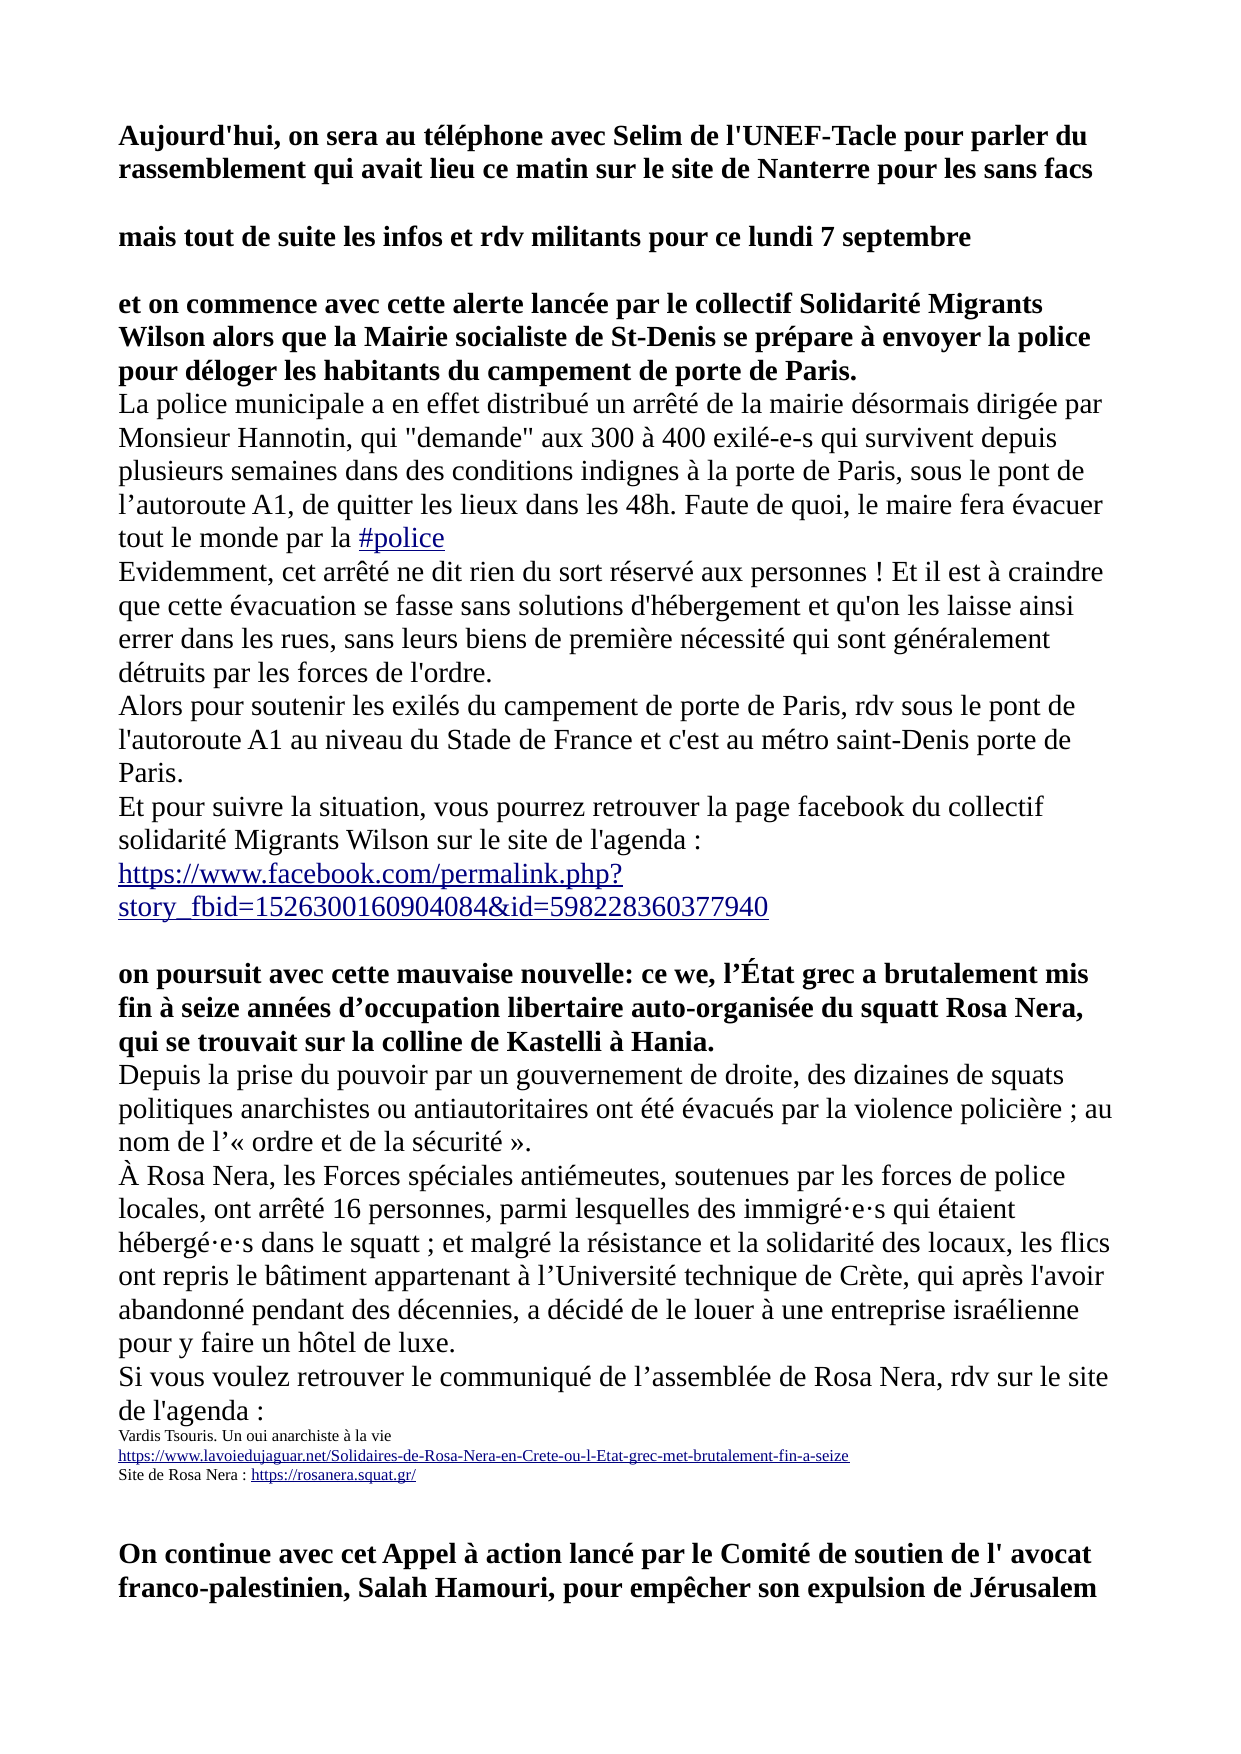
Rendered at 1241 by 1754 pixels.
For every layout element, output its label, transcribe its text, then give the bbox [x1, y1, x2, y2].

text https://www.lavoiedujaguar.net/Solidaires-de-Rosa-Nera-en-Crete-ou-l-Etat-grec-met-brutalement-fin-a-seize [118, 1445, 1122, 1464]
text Aujourd'hui, on sera au téléphone avec Selim de l'UNEF-Tacle pour parler du rassemblement qui avait lieu ce matin sur le site de Nanterre pour les sans facs [118, 118, 1122, 185]
text Et pour suivre la situation, vous pourrez retrouver la page facebook du collectif solidarité Migrants Wilson sur le site de l'agenda : https://www.facebook.com/permalink.php?story_fbid=1526300160904084&id=598228360377940 [118, 789, 1122, 923]
text on poursuit avec cette mauvaise nouvelle: ce we, l’État grec a brutalement mis fin à seize années d’occupation libertaire auto-organisée du squatt Rosa Nera, qui se trouvait sur la colline de Kastelli à Hania. [118, 957, 1122, 1057]
text Alors pour soutenir les exilés du campement de porte de Paris, rdv sous le pont de l'autoroute A1 au niveau du Stade de France et c'est au métro saint-Denis porte de Paris. [118, 688, 1122, 789]
text On continue avec cet Appel à action lancé par le Comité de soutien de l' avocat franco-palestinien, Salah Hamouri, pour empêcher son expulsion de Jérusalem [118, 1536, 1122, 1603]
text et on commence avec cette alerte lancée par le collectif Solidarité Migrants Wilson alors que la Mairie socialiste de St-Denis se prépare à envoyer la police pour déloger les habitants du campement de porte de Paris. [118, 286, 1122, 386]
text Si vous voulez retrouver le communiqué de l’assemblée de Rosa Nera, rdv sur le site de l'agenda : [118, 1359, 1122, 1426]
text La police municipale a en effet distribué un arrêté de la mairie désormais dirigée par Monsieur Hannotin, qui "demande" aux 300 à 400 exilé-e-s qui survivent depuis plusieurs semaines dans des conditions indignes à la porte de Paris, sous le pont de l’autoroute A1, de quitter les lieux dans les 48h. Faute de quoi, le maire fera évacuer tout le monde par la #police [118, 386, 1122, 554]
text Depuis la prise du pouvoir par un gouvernement de droite, des dizaines de squats politiques anarchistes ou antiautoritaires ont été évacués par la violence policière ; au nom de l’« ordre et de la sécurité ». [118, 1057, 1122, 1158]
text Site de Rosa Nera : https://rosanera.squat.gr/ [118, 1464, 1122, 1484]
text À Rosa Nera, les Forces spéciales antiémeutes, soutenues par les forces de police locales, ont arrêté 16 personnes, parmi lesquelles des immigré·e·s qui étaient hébergé·e·s dans le squatt ; et malgré la résistance et la solidarité des locaux, les flics ont repris le bâtiment appartenant à l’Université technique de Crète, qui après l'avoir abandonné pendant des décennies, a décidé de le louer à une entreprise israélienne pour y faire un hôtel de luxe. [118, 1158, 1122, 1359]
text Vardis Tsouris. Un oui anarchiste à la vie [118, 1426, 1122, 1445]
text mais tout de suite les infos et rdv militants pour ce lundi 7 septembre [118, 219, 1122, 252]
text Evidemment, cet arrêté ne dit rien du sort réservé aux personnes ! Et il est à craindre que cette évacuation se fasse sans solutions d'hébergement et qu'on les laisse ainsi errer dans les rues, sans leurs biens de première nécessité qui sont généralement détruits par les forces de l'ordre. [118, 554, 1122, 688]
